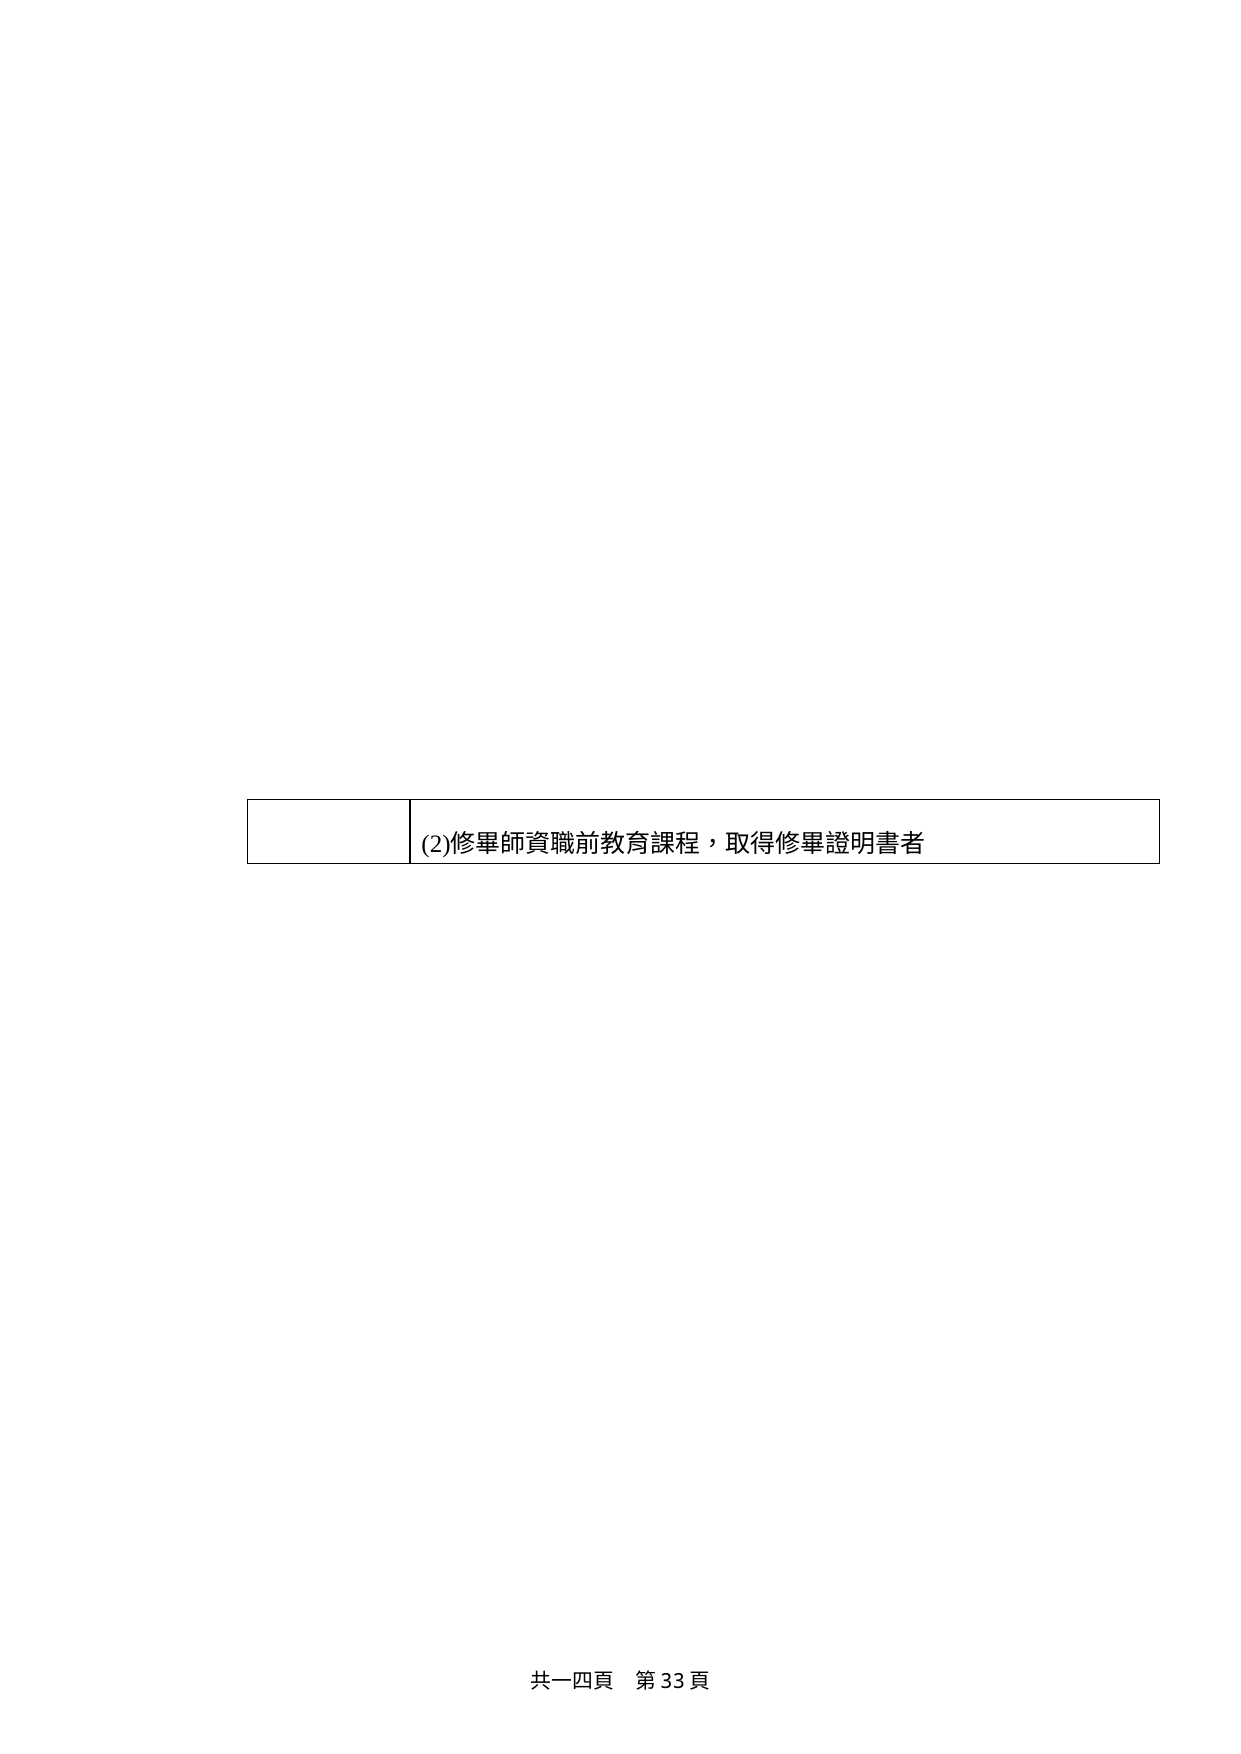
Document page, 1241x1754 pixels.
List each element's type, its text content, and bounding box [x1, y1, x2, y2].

table_cell (2)修畢師資職前教育課程，取得修畢證明書者 [411, 800, 1159, 863]
table_cell [248, 800, 409, 863]
